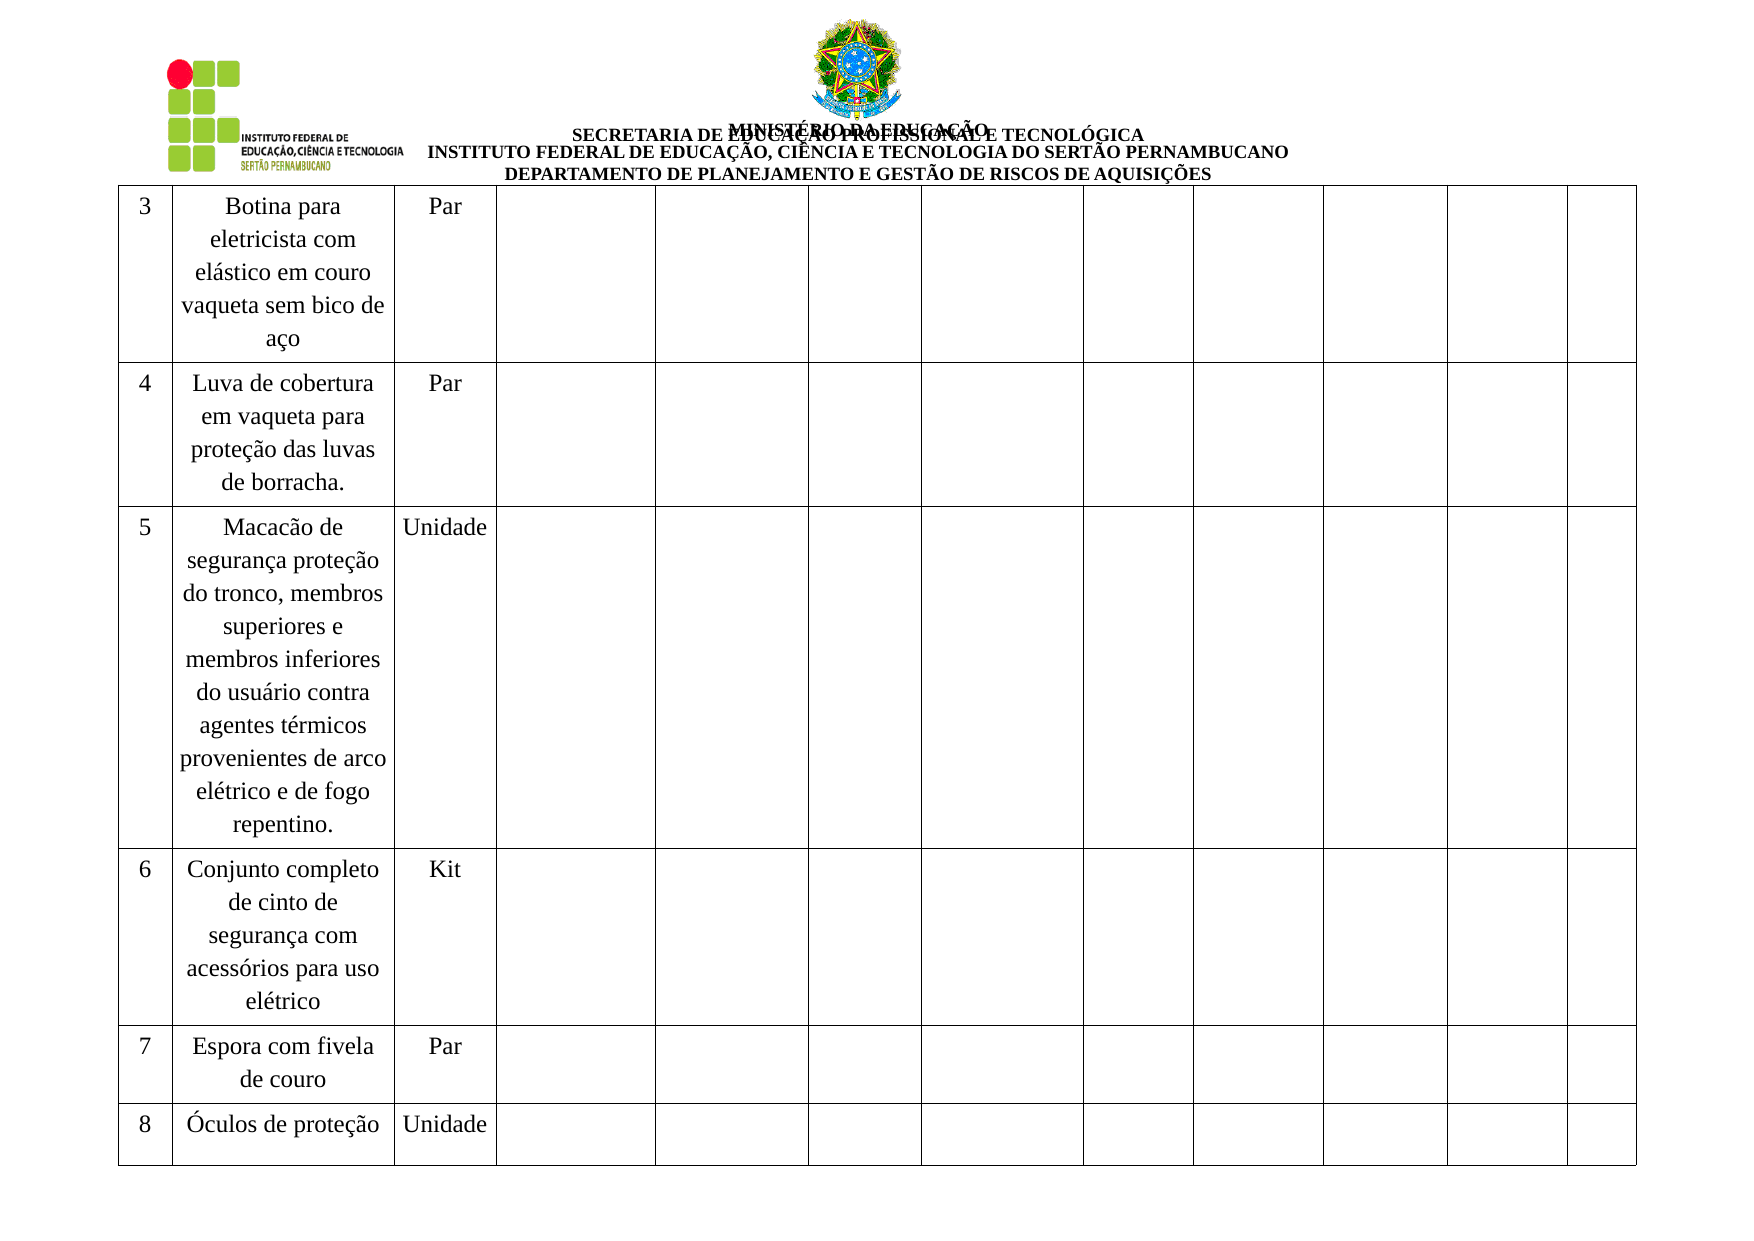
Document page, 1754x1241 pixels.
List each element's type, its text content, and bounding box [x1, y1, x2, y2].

table_cell Óculos de proteção [173, 1104, 394, 1164]
table_cell [1448, 363, 1567, 506]
table_cell [922, 1104, 1083, 1164]
table_cell [656, 363, 808, 506]
table_cell [656, 507, 808, 848]
table_cell Kit [395, 849, 496, 1025]
table_cell [1194, 507, 1323, 848]
table_cell 6 [119, 849, 172, 1025]
table_cell Unidade [395, 1104, 496, 1164]
table_cell Par [395, 363, 496, 506]
table_cell 4 [119, 363, 172, 506]
table_cell [1568, 1026, 1636, 1103]
table_cell [1084, 186, 1193, 362]
table_cell [1194, 363, 1323, 506]
table_cell [1324, 186, 1447, 362]
table_cell [922, 363, 1083, 506]
table_cell Par [395, 1026, 496, 1103]
table_cell [1194, 1026, 1323, 1103]
table_cell [497, 1026, 655, 1103]
table_cell [1324, 363, 1447, 506]
table_cell 3 [119, 186, 172, 362]
table_cell [809, 849, 921, 1025]
table_cell [497, 186, 655, 362]
table_cell [1084, 363, 1193, 506]
table_cell Macacão de segurança proteção do tronco, membros superiores e membros inferiores do usuário contra agentes térmicos provenientes de arco elétrico e de fogo repentino. [173, 507, 394, 848]
table_cell [1324, 849, 1447, 1025]
table_cell [656, 1026, 808, 1103]
table_cell [809, 363, 921, 506]
table_cell [1084, 849, 1193, 1025]
table_cell [1324, 1026, 1447, 1103]
table_cell [656, 186, 808, 362]
table_cell 5 [119, 507, 172, 848]
table_cell [1568, 849, 1636, 1025]
table_cell [809, 1026, 921, 1103]
table_cell [922, 849, 1083, 1025]
table_cell [497, 1104, 655, 1164]
table_cell [1084, 507, 1193, 848]
table_cell [1324, 1104, 1447, 1164]
table_cell [809, 507, 921, 848]
table_cell [1448, 186, 1567, 362]
table_cell [1568, 186, 1636, 362]
table_cell Botina para eletricista com elástico em couro vaqueta sem bico de aço [173, 186, 394, 362]
table_cell 8 [119, 1104, 172, 1164]
table_cell Espora com fivela de couro [173, 1026, 394, 1103]
table_cell [1568, 363, 1636, 506]
table_cell [1194, 186, 1323, 362]
table_cell [656, 849, 808, 1025]
table_cell [1448, 1026, 1567, 1103]
table_cell [1448, 507, 1567, 848]
table_cell [1448, 849, 1567, 1025]
table_cell [922, 186, 1083, 362]
table_cell [922, 507, 1083, 848]
table_cell Luva de cobertura em vaqueta para proteção das luvas de borracha. [173, 363, 394, 506]
table_cell [1568, 507, 1636, 848]
table_cell [497, 507, 655, 848]
table_cell [922, 1026, 1083, 1103]
table_cell 7 [119, 1026, 172, 1103]
table_cell [497, 849, 655, 1025]
table_cell [656, 1104, 808, 1164]
table_cell [1448, 1104, 1567, 1164]
table_cell [809, 186, 921, 362]
table_cell [1194, 1104, 1323, 1164]
table_cell [1324, 507, 1447, 848]
table_cell [1084, 1104, 1193, 1164]
table_cell [809, 1104, 921, 1164]
table_cell [1194, 849, 1323, 1025]
table_cell Conjunto completo de cinto de segurança com acessórios para uso elétrico [173, 849, 394, 1025]
table_cell Unidade [395, 507, 496, 848]
table_cell [1568, 1104, 1636, 1164]
table_cell Par [395, 186, 496, 362]
table_cell [1084, 1026, 1193, 1103]
table_cell [497, 363, 655, 506]
